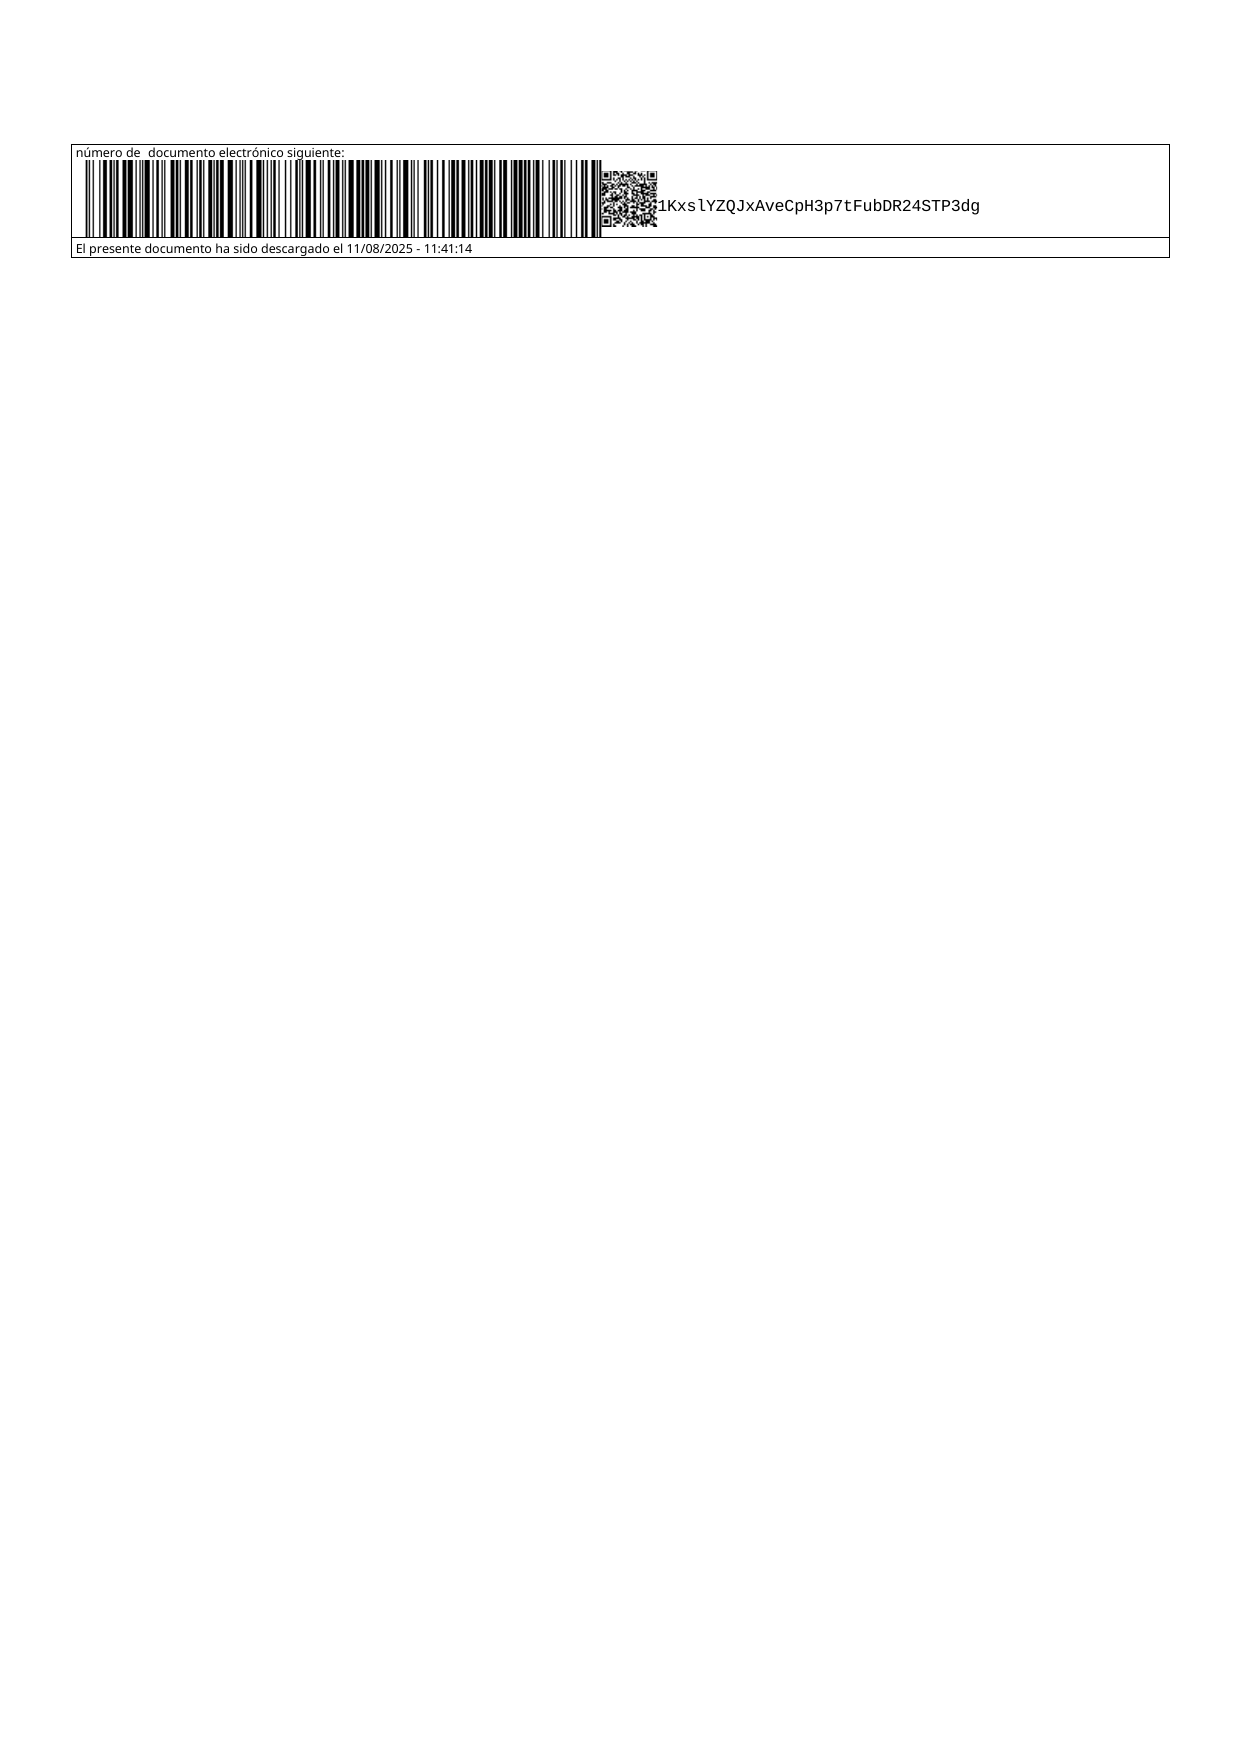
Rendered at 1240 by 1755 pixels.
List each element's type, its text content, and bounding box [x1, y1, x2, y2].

table_cell número de documento electrónico siguiente: 1KxslYZQJxAveCpH3p7tFubDR24STP3dg [72, 145, 1169, 237]
table_cell El presente documento ha sido descargado el 11/08/2025 - 11:41:14 [72, 238, 1169, 257]
